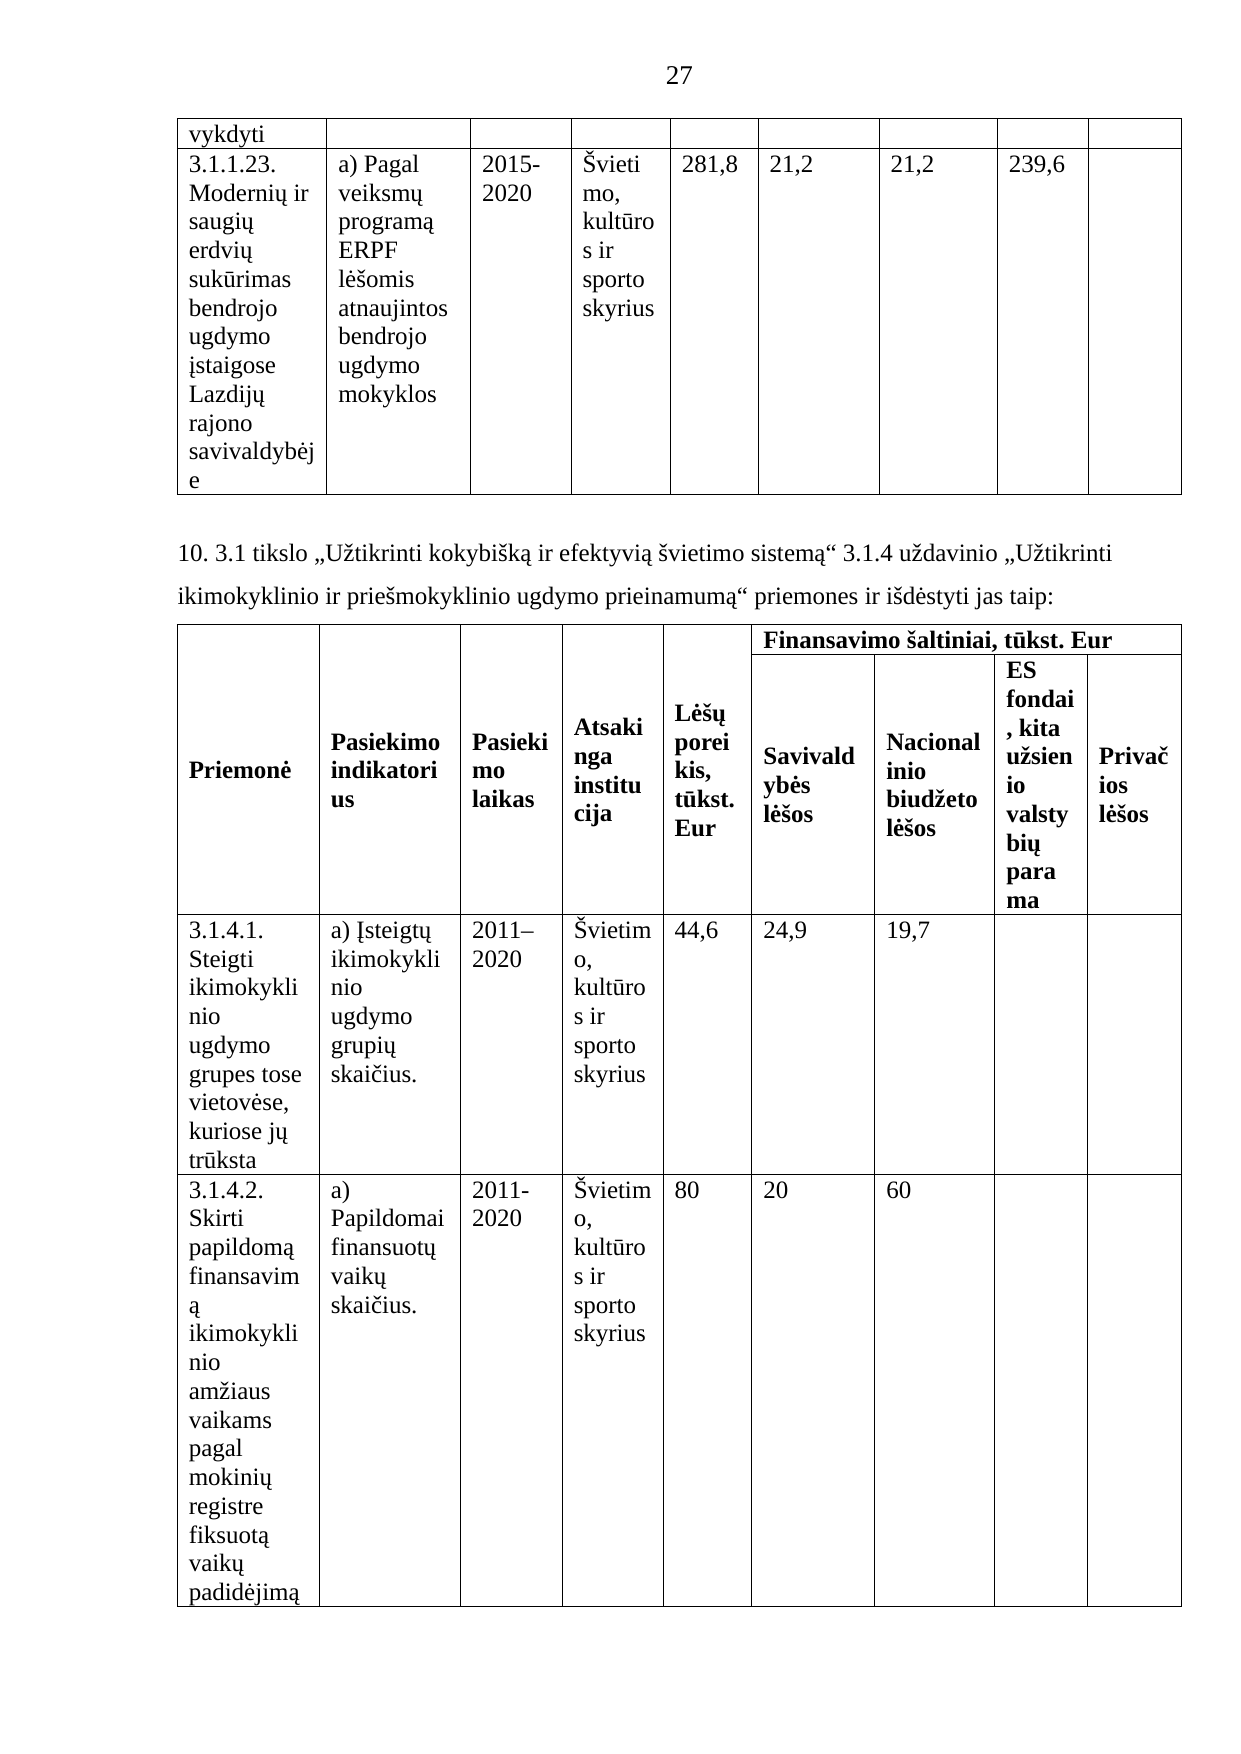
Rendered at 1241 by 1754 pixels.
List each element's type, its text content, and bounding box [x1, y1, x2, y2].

table_cell [572, 119, 670, 148]
table_cell 60 [875, 1175, 994, 1606]
table_cell [671, 119, 758, 148]
table_cell [1089, 119, 1181, 148]
table_cell vykdyti [178, 119, 326, 148]
table_cell [471, 119, 571, 148]
table_cell Švietimo, kultūros ir sporto skyrius [572, 149, 670, 494]
table_header Pasiekimo laikas [461, 625, 562, 914]
table_cell a) Pagal veiksmų programą ERPF lėšomis atnaujintos bendrojo ugdymo mokyklos [327, 149, 470, 494]
table_cell 2011–2020 [461, 915, 562, 1174]
table_cell Nacionalinio biudžeto lėšos [875, 655, 994, 914]
table_header Lėšų poreikis, tūkst. Eur [664, 625, 751, 914]
table_cell 281,8 [671, 149, 758, 494]
table_cell Švietimo, kultūros ir sporto skyrius [563, 1175, 663, 1606]
table_header Pasiekimo indikatorius [320, 625, 460, 914]
table_cell Savivaldybės lėšos [752, 655, 874, 914]
table_cell 2011-2020 [461, 1175, 562, 1606]
table_cell ES fondai, kita užsienio valstybių parama [995, 655, 1087, 914]
table_cell a) Papildomai finansuotų vaikų skaičius. [320, 1175, 460, 1606]
text 10. 3.1 tikslo „Užtikrinti kokybišką ir efektyvią švietimo sistemą“ 3.1.4 uždavinio „Užtikrinti ikimokyklinio ir priešmokyklinio ugdymo prieinamumą“ priemones ir išdėstyti jas taip: [177, 538, 1181, 610]
table_cell 2015-2020 [471, 149, 571, 494]
table_cell 44,6 [664, 915, 751, 1174]
table_cell 24,9 [752, 915, 874, 1174]
table_cell [880, 119, 997, 148]
table_cell [1088, 915, 1181, 1174]
table_cell [759, 119, 879, 148]
table_cell a) Įsteigtų ikimokyklinio ugdymo grupių skaičius. [320, 915, 460, 1174]
table_cell 3.1.4.1. Steigti ikimokyklinio ugdymo grupes tose vietovėse, kuriose jų trūksta [178, 915, 319, 1174]
table_cell 3.1.4.2. Skirti papildomą finansavimą ikimokyklinio amžiaus vaikams pagal mokinių registre fiksuotą vaikų padidėjimą [178, 1175, 319, 1606]
table_cell 19,7 [875, 915, 994, 1174]
table_cell 239,6 [998, 149, 1088, 494]
table_cell Švietimo, kultūros ir sporto skyrius [563, 915, 663, 1174]
table_cell Privačios lėšos [1088, 655, 1181, 914]
table_cell [995, 915, 1087, 1174]
table_cell 21,2 [880, 149, 997, 494]
table_cell [1088, 1175, 1181, 1606]
table_cell 21,2 [759, 149, 879, 494]
table_cell 20 [752, 1175, 874, 1606]
table_cell [1089, 149, 1181, 494]
table_cell 3.1.1.23. Modernių ir saugių erdvių sukūrimas bendrojo ugdymo įstaigose Lazdijų rajono savivaldybėje [178, 149, 326, 494]
table_header Finansavimo šaltiniai, tūkst. Eur [752, 625, 1181, 654]
table_header Atsakinga institucija [563, 625, 663, 914]
table_cell [995, 1175, 1087, 1606]
table_cell [327, 119, 470, 148]
table_cell [998, 119, 1088, 148]
table_header Priemonė [178, 625, 319, 914]
table_cell 80 [664, 1175, 751, 1606]
